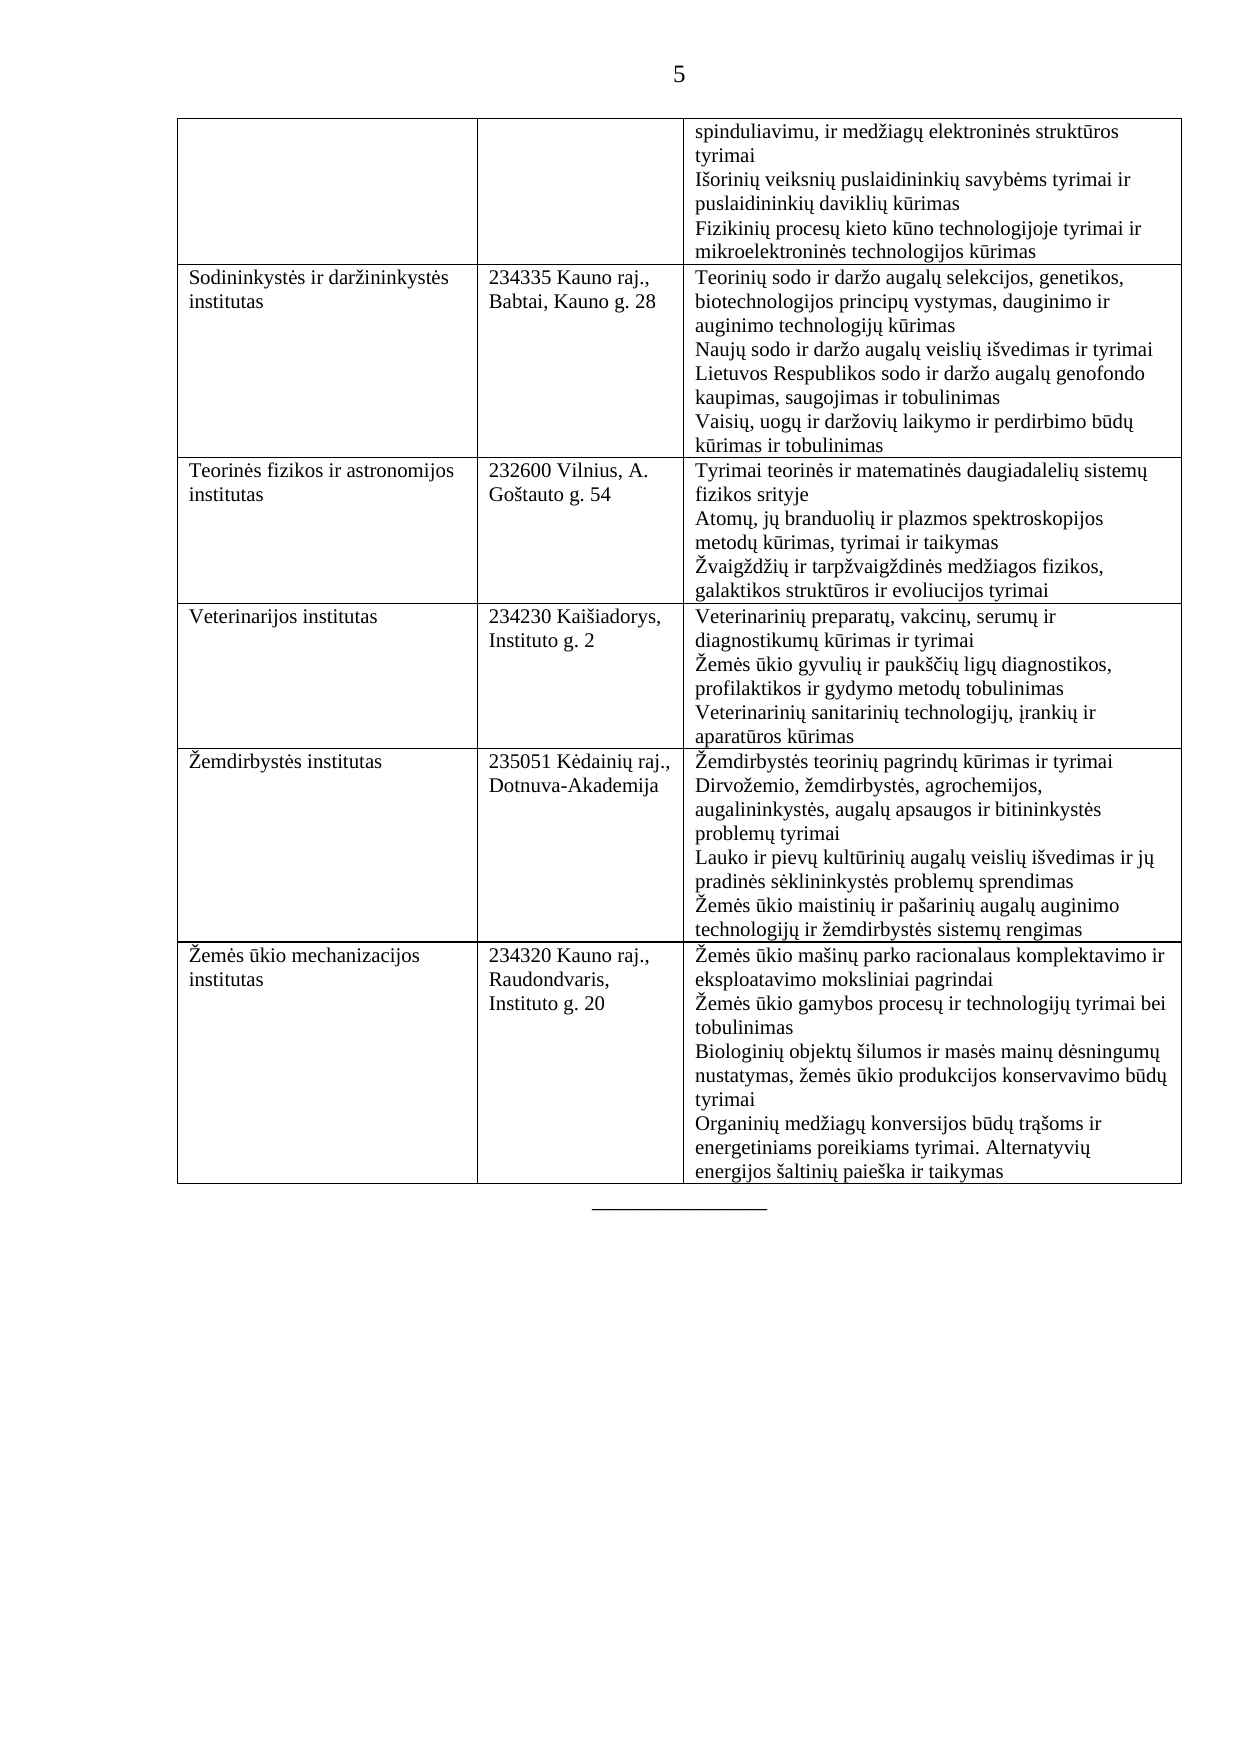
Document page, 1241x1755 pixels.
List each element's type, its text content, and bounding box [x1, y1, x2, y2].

table_cell spinduliavimu, ir medžiagų elektroninės struktūros tyrimai Išorinių veiksnių puslaidininkių savybėms tyrimai ir puslaidininkių daviklių kūrimas Fizikinių procesų kieto kūno technologijoje tyrimai ir mikroelektroninės technologijos kūrimas [684, 119, 1181, 263]
table_cell Žemdirbystės institutas [178, 749, 477, 941]
table_cell [178, 119, 477, 263]
table_cell Teorinių sodo ir daržo augalų selekcijos, genetikos, biotechnologijos principų vystymas, dauginimo ir auginimo technologijų kūrimas Naujų sodo ir daržo augalų veislių išvedimas ir tyrimai Lietuvos Respublikos sodo ir daržo augalų genofondo kaupimas, saugojimas ir tobulinimas Vaisių, uogų ir daržovių laikymo ir perdirbimo būdų kūrimas ir tobulinimas [684, 265, 1181, 457]
table_cell Žemės ūkio mechanizacijos institutas [178, 943, 477, 1183]
table_cell Žemdirbystės teorinių pagrindų kūrimas ir tyrimai Dirvožemio, žemdirbystės, agrochemijos, augalininkystės, augalų apsaugos ir bitininkystės problemų tyrimai Lauko ir pievų kultūrinių augalų veislių išvedimas ir jų pradinės sėklininkystės problemų sprendimas Žemės ūkio maistinių ir pašarinių augalų auginimo technologijų ir žemdirbystės sistemų rengimas [684, 749, 1181, 941]
text ______________ [177, 1184, 1181, 1213]
table_cell Teorinės fizikos ir astronomijos institutas [178, 458, 477, 602]
table_cell 234230 Kaišiadorys, Instituto g. 2 [478, 604, 683, 748]
table_cell 235051 Kėdainių raj., Dotnuva-Akademija [478, 749, 683, 941]
table_cell Veterinarinių preparatų, vakcinų, serumų ir diagnostikumų kūrimas ir tyrimai Žemės ūkio gyvulių ir paukščių ligų diagnostikos, profilaktikos ir gydymo metodų tobulinimas Veterinarinių sanitarinių technologijų, įrankių ir aparatūros kūrimas [684, 604, 1181, 748]
table_cell 234320 Kauno raj., Raudondvaris, Instituto g. 20 [478, 943, 683, 1183]
table_cell Veterinarijos institutas [178, 604, 477, 748]
table_cell 234335 Kauno raj., Babtai, Kauno g. 28 [478, 265, 683, 457]
table_cell Žemės ūkio mašinų parko racionalaus komplektavimo ir eksploatavimo moksliniai pagrindai Žemės ūkio gamybos procesų ir technologijų tyrimai bei tobulinimas Biologinių objektų šilumos ir masės mainų dėsningumų nustatymas, žemės ūkio produkcijos konservavimo būdų tyrimai Organinių medžiagų konversijos būdų trąšoms ir energetiniams poreikiams tyrimai. Alternatyvių energijos šaltinių paieška ir taikymas [684, 943, 1181, 1183]
table_cell [478, 119, 683, 263]
table_cell 232600 Vilnius, A. Goštauto g. 54 [478, 458, 683, 602]
table_cell Sodininkystės ir daržininkystės institutas [178, 265, 477, 457]
table_cell Tyrimai teorinės ir matematinės daugiadalelių sistemų fizikos srityje Atomų, jų branduolių ir plazmos spektroskopijos metodų kūrimas, tyrimai ir taikymas Žvaigždžių ir tarpžvaigždinės medžiagos fizikos, galaktikos struktūros ir evoliucijos tyrimai [684, 458, 1181, 602]
